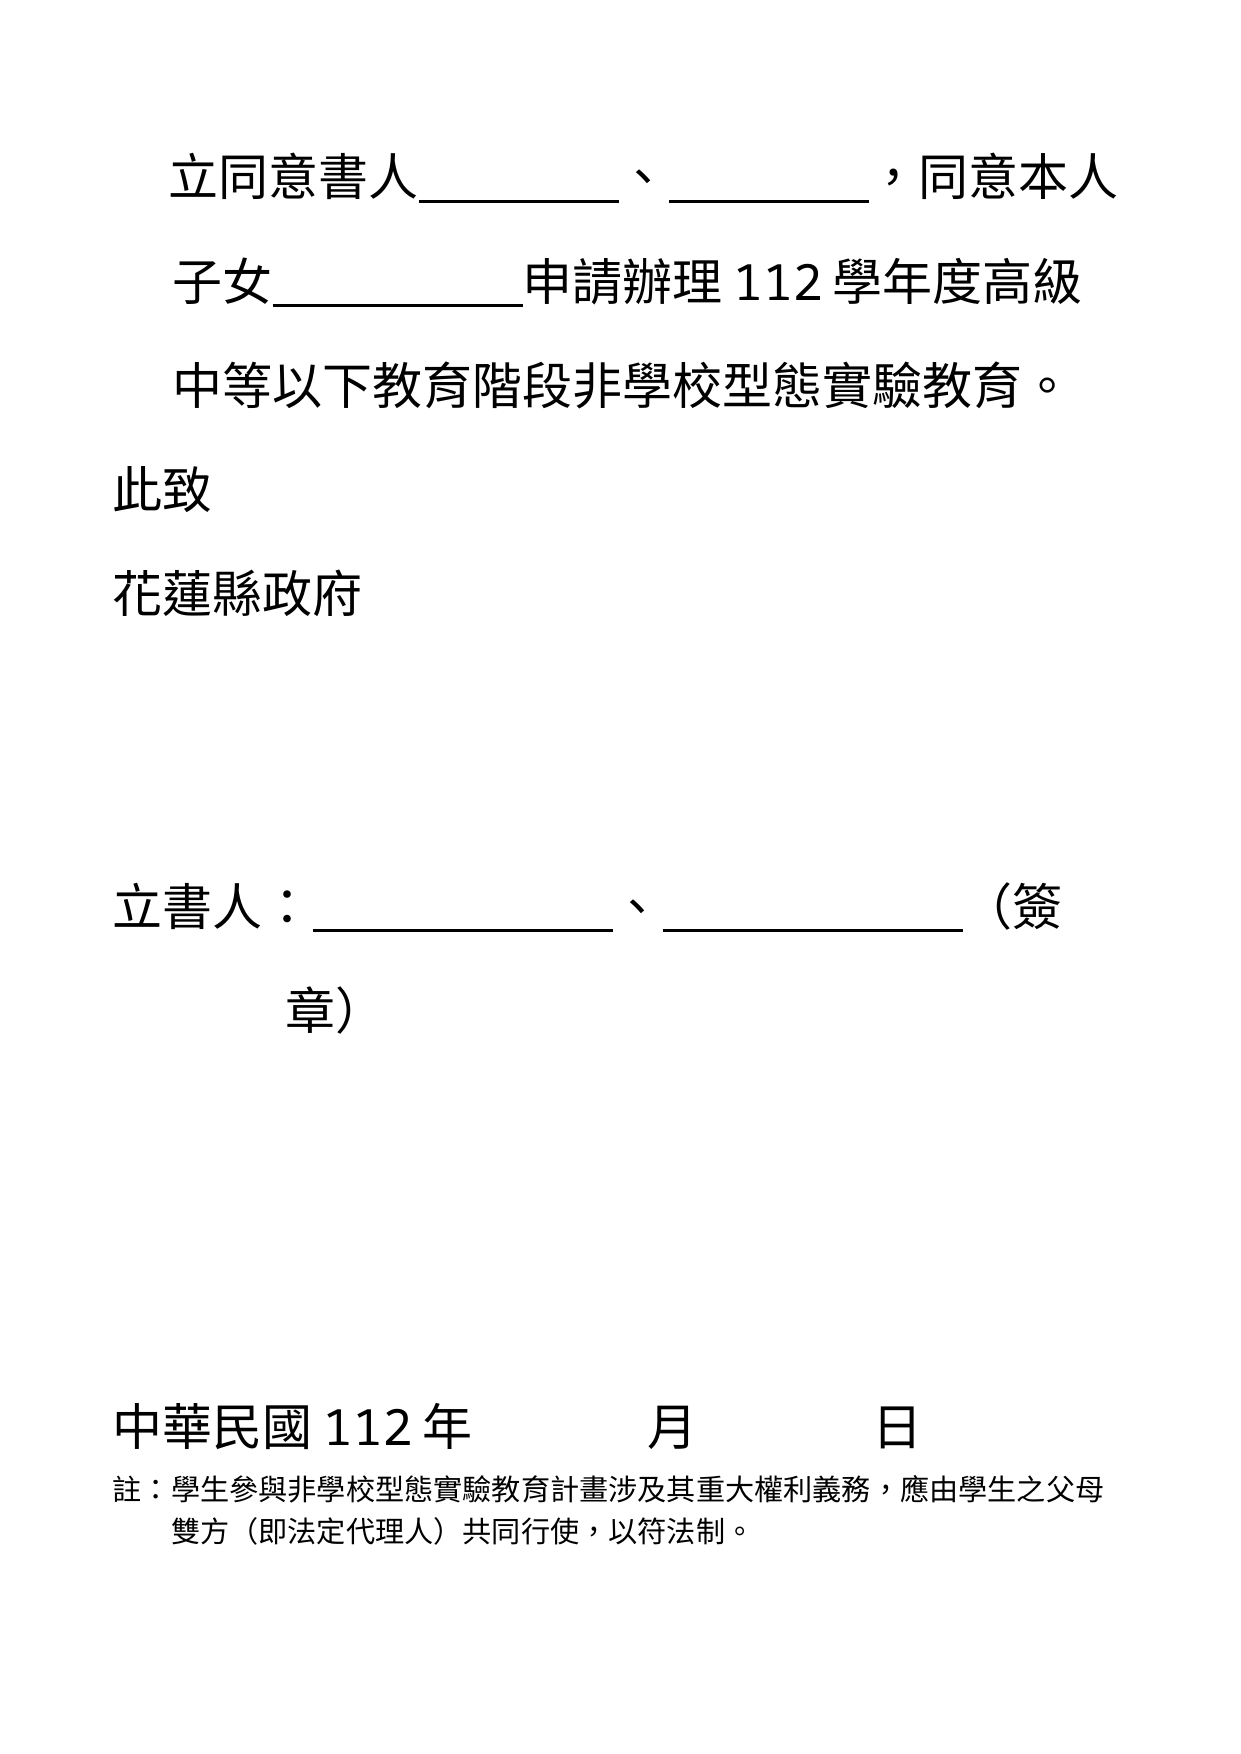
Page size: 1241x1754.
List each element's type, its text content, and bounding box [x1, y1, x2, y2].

text 註：學生參與非學校型態實驗教育計畫涉及其重大權利義務，應由學生之父母雙方（即法定代理人）共同行使，以符法制。 [112, 1467, 1125, 1551]
text 中華民國112年 月 日 [112, 1362, 1125, 1467]
text 立書人： 、 （簽章） [112, 842, 1125, 1050]
text 花蓮縣政府 [112, 529, 1125, 633]
text 立同意書人 、 ，同意本人子女 申請辦理112學年度高級中等以下教育階段非學校型態實驗教育。 [169, 112, 1125, 425]
text 此致 [112, 425, 1125, 529]
